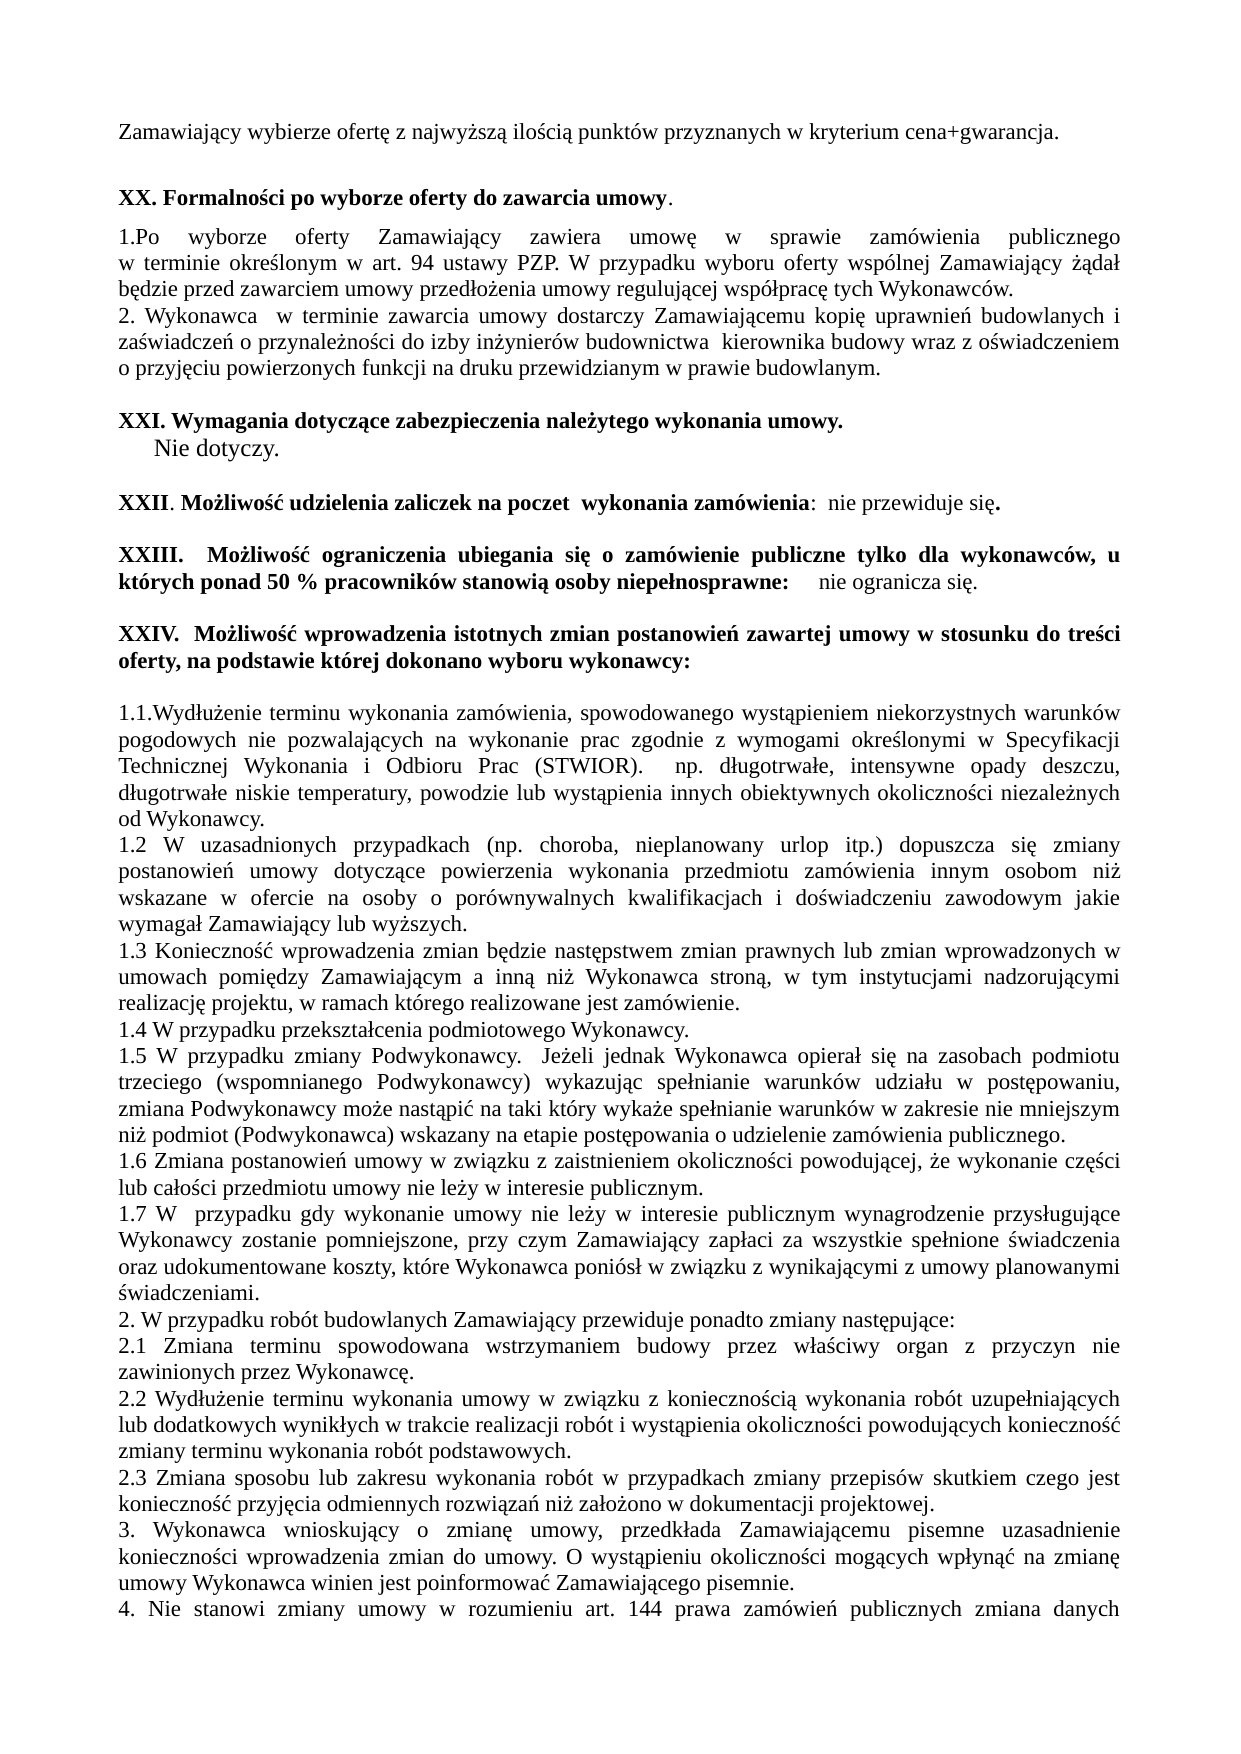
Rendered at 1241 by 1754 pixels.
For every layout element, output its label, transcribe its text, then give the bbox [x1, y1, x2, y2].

text 2.1 Zmiana terminu spowodowana wstrzymaniem budowy przez właściwy organ z przyczyn nie zawinionych przez Wykonawcę. [118, 1332, 1122, 1385]
text 1.5 W przypadku zmiany Podwykonawcy. Jeżeli jednak Wykonawca opierał się na zasobach podmiotu trzeciego (wspomnianego Podwykonawcy) wykazując spełnianie warunków udziału w postępowaniu, zmiana Podwykonawcy może nastąpić na taki który wykaże spełnianie warunków w zakresie nie mniejszym niż podmiot (Podwykonawca) wskazany na etapie postępowania o udzielenie zamówienia publicznego. [118, 1042, 1122, 1147]
text 4. Moż XXIV. Możliwość wprowadzenia istotnych zmian postanowień zawartej umowy w stosunku do treści oferty, na podstawie której dokonano wyboru wykonawcy: [0, 620, 1122, 673]
text Zamawiający wybierze ofertę z najwyższą ilością punktów przyznanych w kryterium cena+gwarancja. [118, 118, 1122, 144]
text 2.2 Wydłużenie terminu wykonania umowy w związku z koniecznością wykonania robót uzupełniających lub dodatkowych wynikłych w trakcie realizacji robót i wystąpienia okoliczności powodujących konieczność zmiany terminu wykonania robót podstawowych. [118, 1385, 1122, 1464]
text 2. Wykonawca w terminie zawarcia umowy dostarczy Zamawiającemu kopię uprawnień budowlanych i zaświadczeń o przynależności do izby inżynierów budownictwa kierownika budowy wraz z oświadczeniem o przyjęciu powierzonych funkcji na druku przewidzianym w prawie budowlanym. [118, 302, 1122, 381]
text 2.3 Zmiana sposobu lub zakresu wykonania robót w przypadkach zmiany przepisów skutkiem czego jest konieczność przyjęcia odmiennych rozwiązań niż założono w dokumentacji projektowej. [118, 1464, 1122, 1516]
text 2. W przypadku robót budowlanych Zamawiający przewiduje ponadto zmiany następujące: [118, 1306, 1122, 1332]
text 3. Wykonawca wnioskujący o zmianę umowy, przedkłada Zamawiającemu pisemne uzasadnienie konieczności wprowadzenia zmian do umowy. O wystąpieniu okoliczności mogących wpłynąć na zmianę umowy Wykonawca winien jest poinformować Zamawiającego pisemnie. [118, 1516, 1122, 1596]
text XXIII. Możliwość ograniczenia ubiegania się o zamówienie publiczne tylko dla wykonawców, u których ponad 50 % pracowników stanowią osoby niepełnosprawne: nie ogranicza się. [118, 541, 1122, 594]
text 4. Nie stanowi zmiany umowy w rozumieniu art. 144 prawa zamówień publicznych zmiana danych [118, 1596, 1122, 1622]
text XX. Formalności po wyborze oferty do zawarcia umowy. [118, 184, 1122, 210]
text 1.2 W uzasadnionych przypadkach (np. choroba, nieplanowany urlop itp.) dopuszcza się zmiany postanowień umowy dotyczące powierzenia wykonania przedmiotu zamówienia innym osobom niż wskazane w ofercie na osoby o porównywalnych kwalifikacjach i doświadczeniu zawodowym jakie wymagał Zamawiający lub wyższych. [118, 831, 1122, 937]
subtitle XXI. Wymagania dotyczące zabezpieczenia należytego wykonania umowy. [118, 407, 1122, 433]
text 1.4 W przypadku przekształcenia podmiotowego Wykonawcy. [118, 1016, 1122, 1042]
text 1.3 Konieczność wprowadzenia zmian będzie następstwem zmian prawnych lub zmian wprowadzonych w umowach pomiędzy Zamawiającym a inną niż Wykonawca stroną, w tym instytucjami nadzorującymi realizację projektu, w ramach którego realizowane jest zamówienie. [118, 937, 1122, 1016]
text 1.6 Zmiana postanowień umowy w związku z zaistnieniem okoliczności powodującej, że wykonanie części lub całości przedmiotu umowy nie leży w interesie publicznym. [118, 1147, 1122, 1200]
text 1.1.Wydłużenie terminu wykonania zamówienia, spowodowanego wystąpieniem niekorzystnych warunków pogodowych nie pozwalających na wykonanie prac zgodnie z wymogami określonymi w Specyfikacji Technicznej Wykonania i Odbioru Prac (STWIOR). np. długotrwałe, intensywne opady deszczu, długotrwałe niskie temperatury, powodzie lub wystąpienia innych obiektywnych okoliczności niezależnych od Wykonawcy. [118, 699, 1122, 831]
list Nie dotyczy. [118, 433, 1122, 462]
text 1.Po wyborze oferty Zamawiający zawiera umowę w sprawie zamówienia publicznego w terminie określonym w art. 94 ustawy PZP. W przypadku wyboru oferty wspólnej Zamawiający żądał będzie przed zawarciem umowy przedłożenia umowy regulującej współpracę tych Wykonawców. [118, 223, 1122, 302]
subtitle XXII. Możliwość udzielenia zaliczek na poczet wykonania zamówienia: nie przewiduje się. [118, 489, 1122, 515]
text 1.7 W przypadku gdy wykonanie umowy nie leży w interesie publicznym wynagrodzenie przysługujące Wykonawcy zostanie pomniejszone, przy czym Zamawiający zapłaci za wszystkie spełnione świadczenia oraz udokumentowane koszty, które Wykonawca poniósł w związku z wynikającymi z umowy planowanymi świadczeniami. [118, 1200, 1122, 1306]
